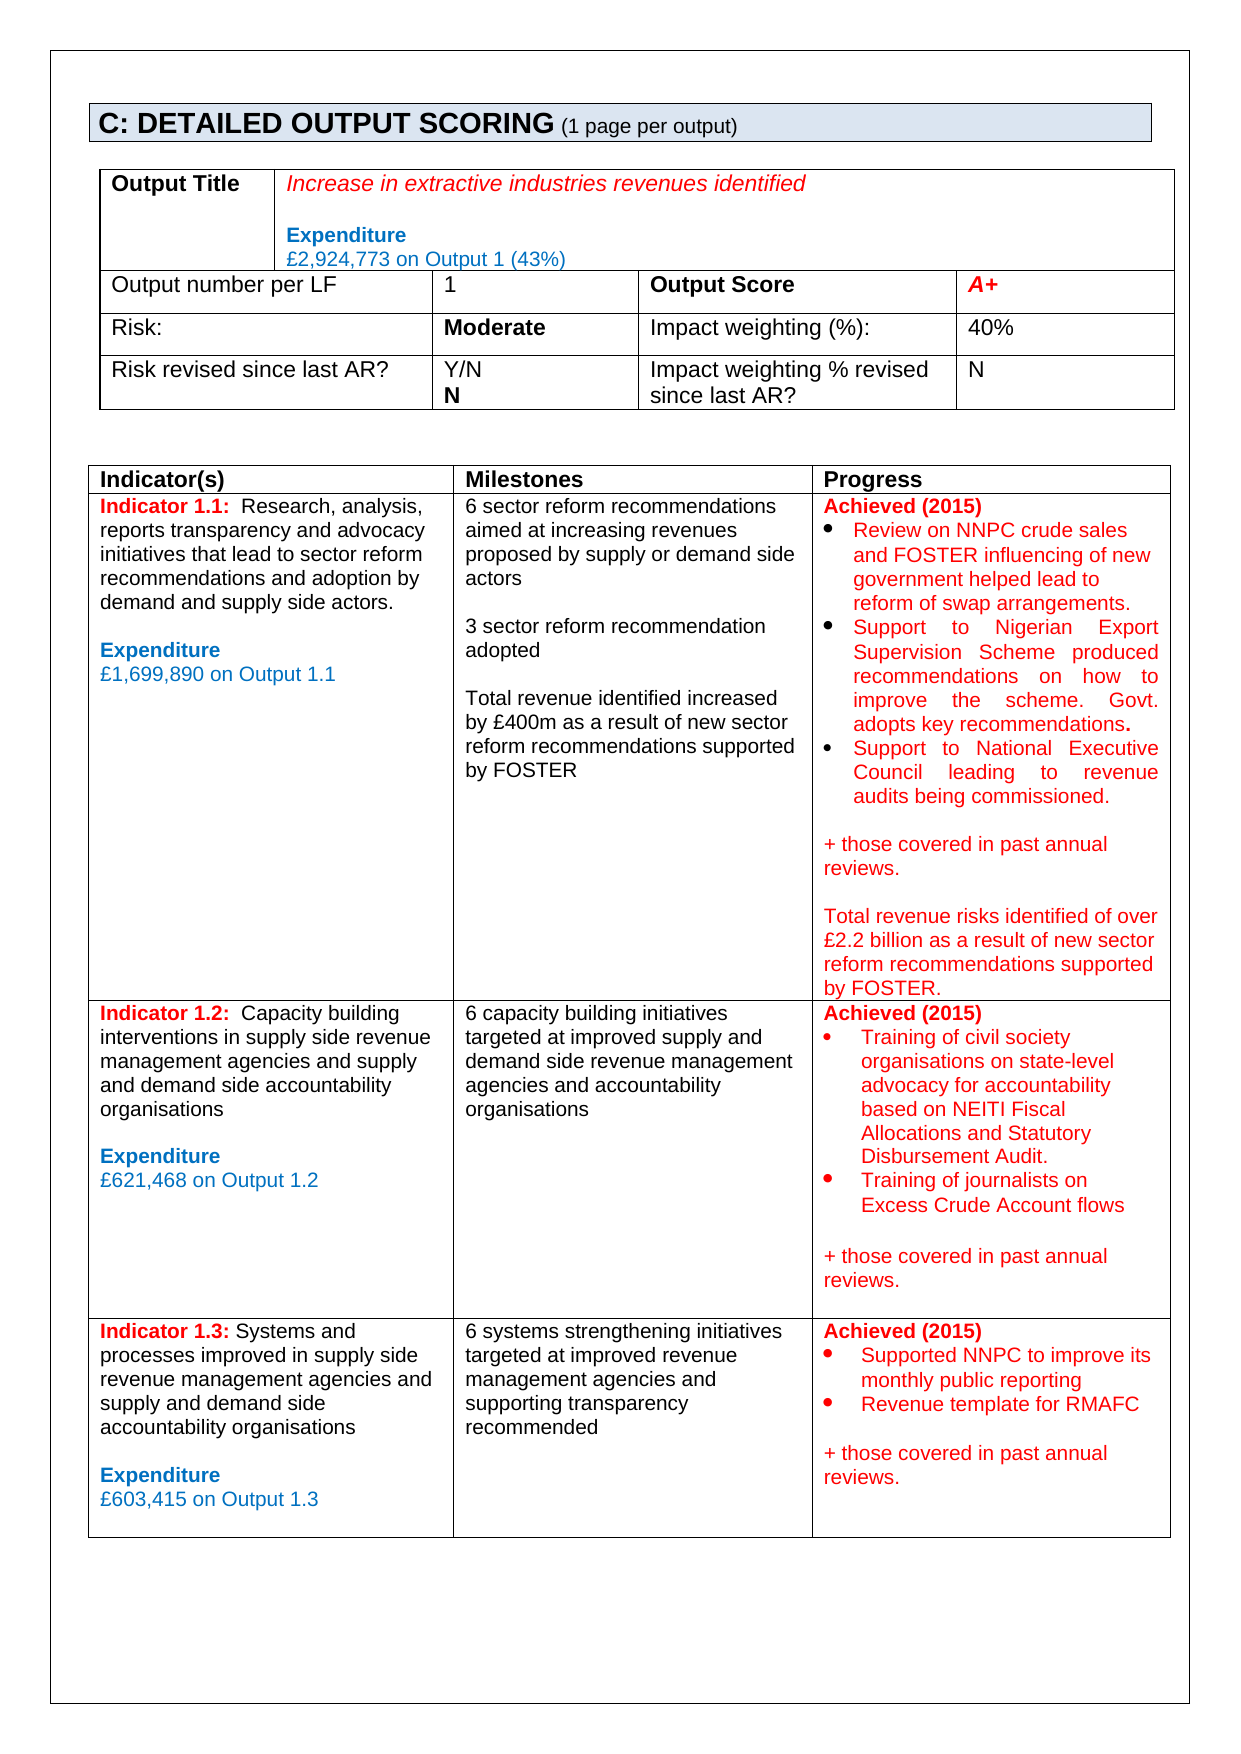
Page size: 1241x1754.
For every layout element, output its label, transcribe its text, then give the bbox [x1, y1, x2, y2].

table_header Output Title [101, 170, 274, 270]
table_cell Indicator 1.1: Research, analysis, reports transparency and advocacy initiatives that lead to sector reform recommendations and adoption by demand and supply side actors. Expenditure £1,699,890 on Output 1.1 [89, 494, 453, 999]
table_header Progress [813, 466, 1170, 493]
table_cell Risk revised since last AR? [101, 356, 432, 408]
table_cell 1 [433, 271, 638, 313]
table_header Indicator(s) [89, 466, 453, 493]
table_cell A+ [957, 271, 1174, 313]
table_cell 6 capacity building initiatives targeted at improved supply and demand side revenue management agencies and accountability organisations [454, 1001, 812, 1318]
table_cell Indicator 1.3: Systems and processes improved in supply side revenue management agencies and supply and demand side accountability organisations Expenditure £603,415 on Output 1.3 [89, 1319, 453, 1537]
table_cell Output number per LF [101, 271, 432, 313]
table_cell 6 sector reform recommendations aimed at increasing revenues proposed by supply or demand side actors 3 sector reform recommendation adopted Total revenue identified increased by £400m as a result of new sector reform recommendations supported by FOSTER [454, 494, 812, 999]
table_cell Achieved (2015) Training of civil society organisations on state-level advocacy for accountability based on NEITI Fiscal Allocations and Statutory Disbursement Audit. Training of journalists on Excess Crude Account flows + those covered in past annual reviews. [813, 1001, 1170, 1318]
table_cell Y/N N [433, 356, 638, 408]
table_cell Impact weighting % revised since last AR? [639, 356, 956, 408]
table_cell Moderate [433, 314, 638, 355]
table_cell Impact weighting (%): [639, 314, 956, 355]
table_cell 40% [957, 314, 1174, 355]
table_header Increase in extractive industries revenues identified Expenditure £2,924,773 on Output 1 (43%) [275, 170, 1174, 270]
table_cell Achieved (2015) Supported NNPC to improve its monthly public reporting Revenue template for RMAFC + those covered in past annual reviews. [813, 1319, 1170, 1537]
table_cell Risk: [101, 314, 432, 355]
table_cell Indicator 1.2: Capacity building interventions in supply side revenue management agencies and supply and demand side accountability organisations Expenditure £621,468 on Output 1.2 [89, 1001, 453, 1318]
subtitle C: DETAILED OUTPUT SCORING (1 page per output) [90, 104, 1151, 141]
table_cell 6 systems strengthening initiatives targeted at improved revenue management agencies and supporting transparency recommended [454, 1319, 812, 1537]
table_cell Output Score [639, 271, 956, 313]
table_cell Achieved (2015) Review on NNPC crude sales and FOSTER influencing of new government helped lead to reform of swap arrangements. Support to Nigerian Export Supervision Scheme produced recommendations on how to improve the scheme. Govt. adopts key recommendations. Support to National Executive Council leading to revenue audits being commissioned. + those covered in past annual reviews. Total revenue risks identified of over £2.2 billion as a result of new sector reform recommendations supported by FOSTER. [813, 494, 1170, 999]
table_cell N [957, 356, 1174, 408]
table_header Milestones [454, 466, 812, 493]
